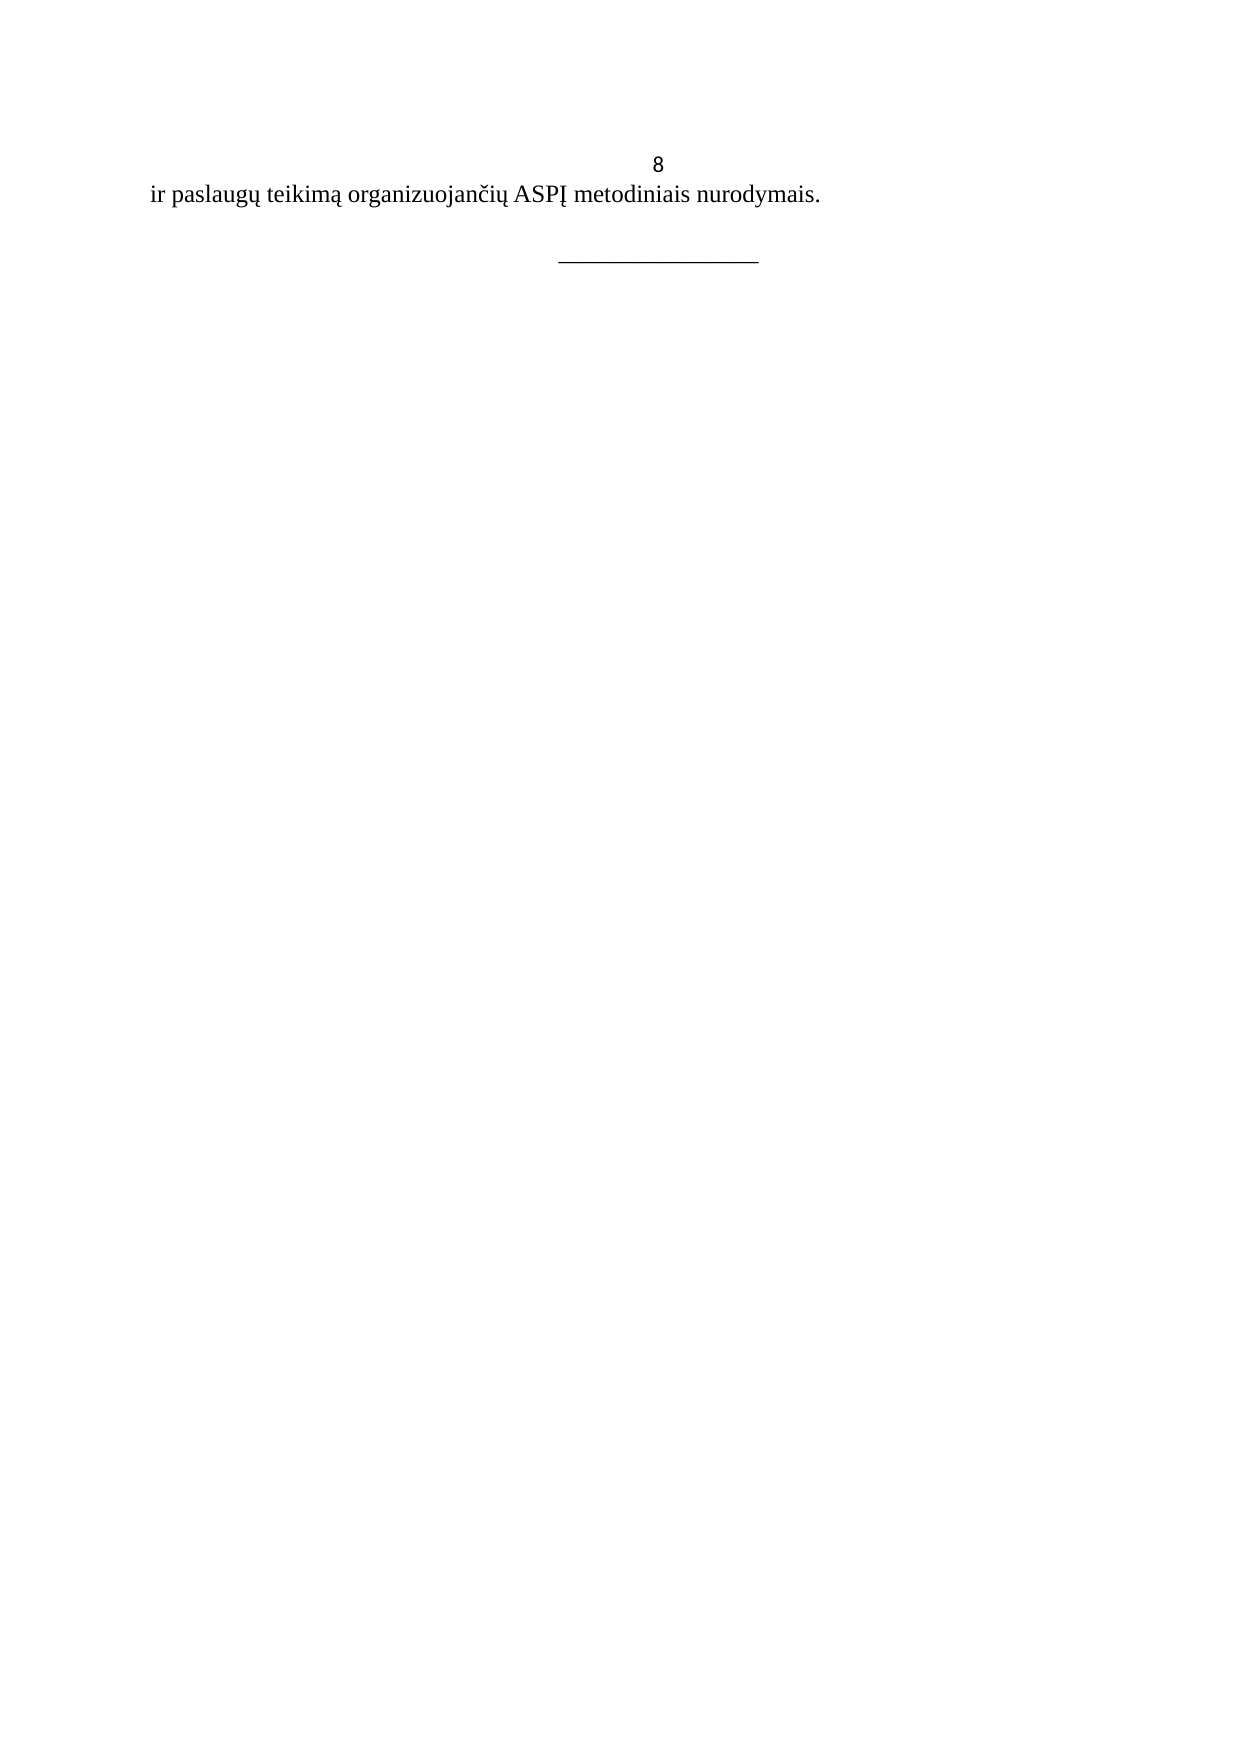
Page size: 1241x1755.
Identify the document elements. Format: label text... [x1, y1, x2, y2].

text ir paslaugų teikimą organizuojančių ASPĮ metodiniais nurodymais. [150, 179, 1166, 208]
text ________________ [150, 237, 1166, 266]
